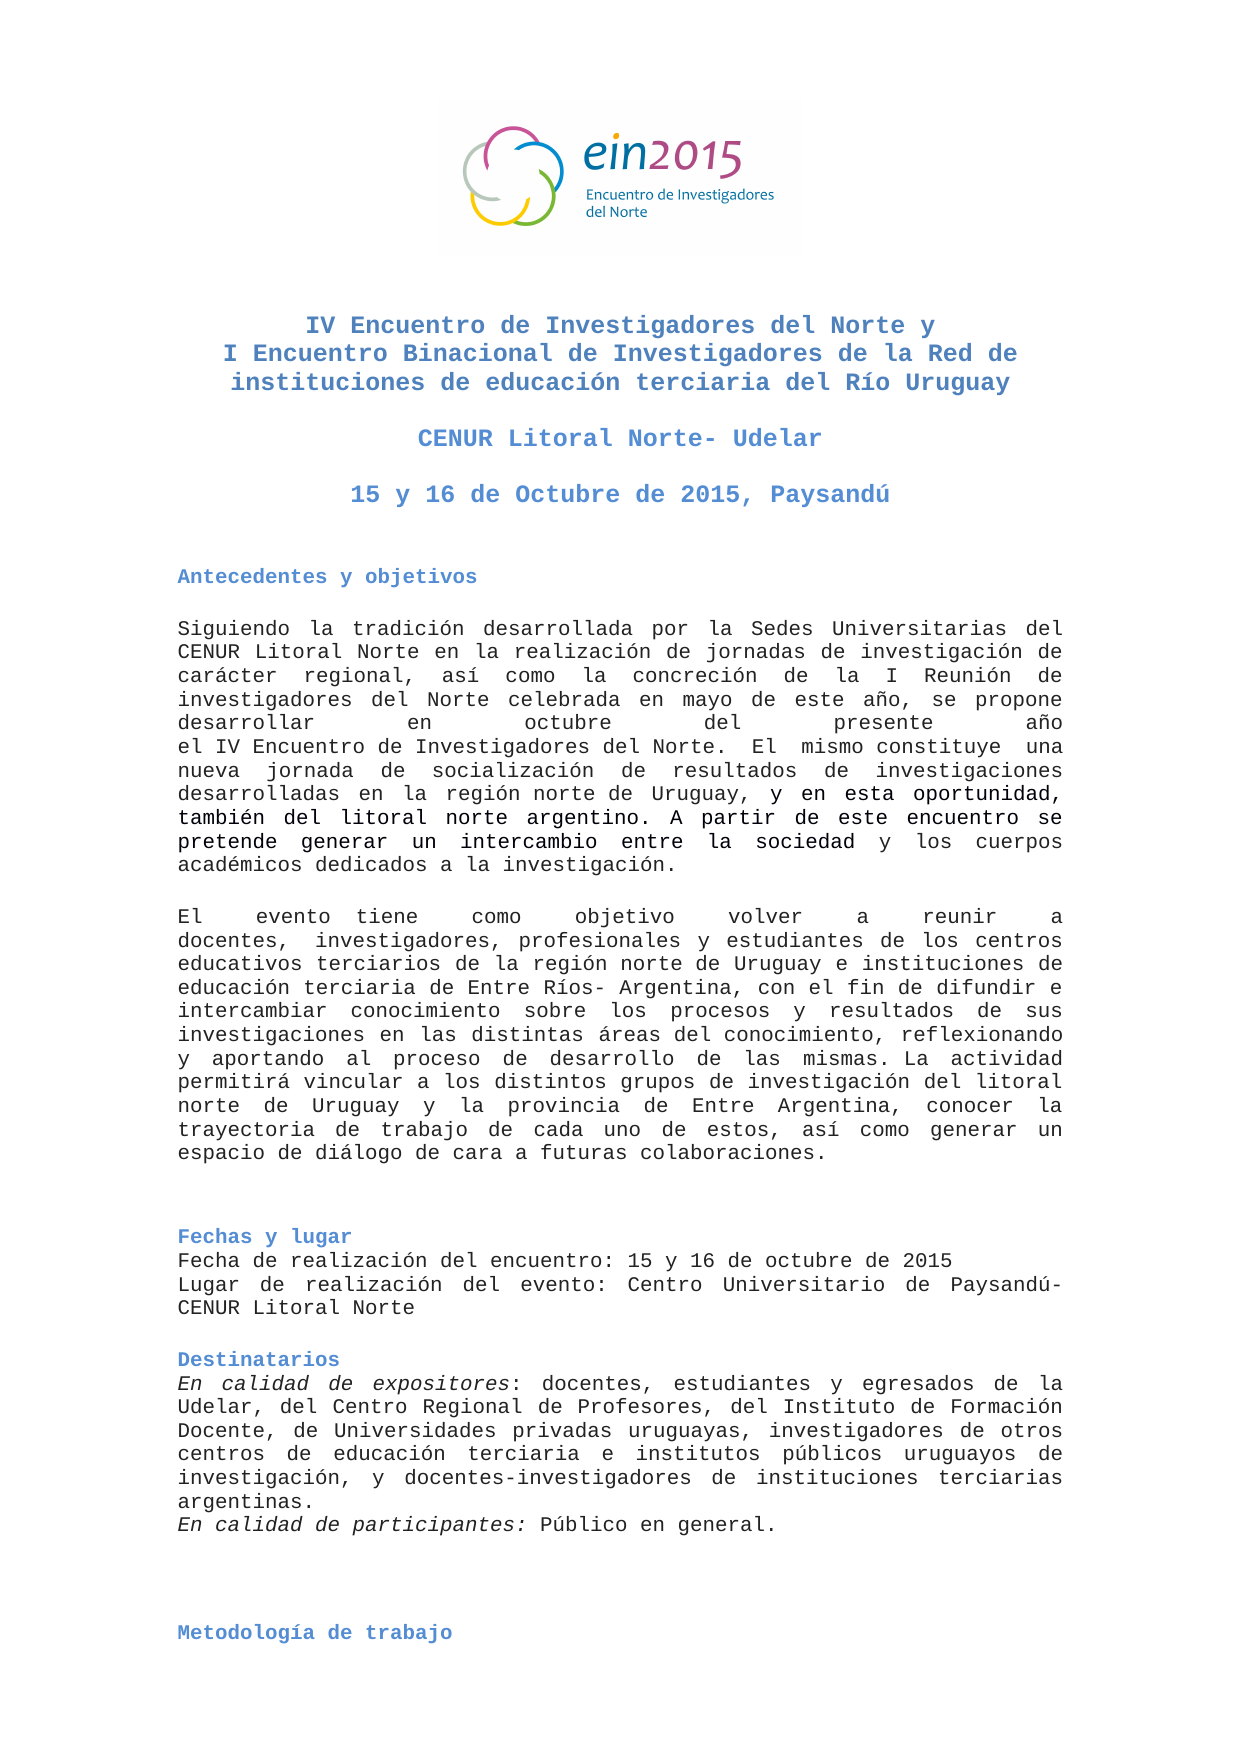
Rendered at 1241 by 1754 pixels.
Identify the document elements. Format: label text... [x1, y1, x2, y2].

text Metodología de trabajo [177, 1622, 1063, 1646]
text IV Encuentro de Investigadores del Norte y [177, 312, 1063, 341]
text En calidad de participantes: Público en general. [177, 1514, 1063, 1538]
text Siguiendo la tradición desarrollada por la Sedes Universitarias del CENUR Litoral Norte en la realización de jornadas de investigación de carácter regional, así como la concreción de la I Reunión de investigadores del Norte celebrada en mayo de este año, se propone desarrollar en octubre del presente año el IV Encuentro de Investigadores del Norte. El mismo constituye una nueva jornada de socialización de resultados de investigaciones desarrolladas en la región norte de Uruguay, y en esta oportunidad, también del litoral norte argentino. A partir de este encuentro se pretende generar un intercambio entre la sociedad y los cuerpos académicos dedicados a la investigación. [177, 618, 1063, 878]
text Fechas y lugar [177, 1226, 1063, 1250]
text I Encuentro Binacional de Investigadores de la Red de instituciones de educación terciaria del Río Uruguay [177, 341, 1063, 397]
text Fecha de realización del encuentro: 15 y 16 de octubre de 2015 [177, 1250, 1063, 1273]
text Destinatarios [177, 1349, 1063, 1372]
text Antecedentes y objetivos [177, 566, 1063, 590]
text 15 y 16 de Octubre de 2015, Paysandú [177, 482, 1063, 510]
text Lugar de realización del evento: Centro Universitario de Paysandú- CENUR Litoral Norte [177, 1273, 1063, 1321]
text El evento tiene como objetivo volver a reunir a docentes, investigadores, profesionales y estudiantes de los centros educativos terciarios de la región norte de Uruguay e instituciones de educación terciaria de Entre Ríos- Argentina, con el fin de difundir e intercambiar conocimiento sobre los procesos y resultados de sus investigaciones en las distintas áreas del conocimiento, reflexionando y aportando al proceso de desarrollo de las mismas. La actividad permitirá vincular a los distintos grupos de investigación del litoral norte de Uruguay y la provincia de Entre Argentina, conocer la trayectoria de trabajo de cada uno de estos, así como generar un espacio de diálogo de cara a futuras colaboraciones. [177, 906, 1063, 1166]
text CENUR Litoral Norte- Udelar [177, 425, 1063, 454]
text En calidad de expositores: docentes, estudiantes y egresados de la Udelar, del Centro Regional de Profesores, del Instituto de Formación Docente, de Universidades privadas uruguayas, investigadores de otros centros de educación terciaria e institutos públicos uruguayos de investigación, y docentes-investigadores de instituciones terciarias argentinas. [177, 1372, 1063, 1514]
